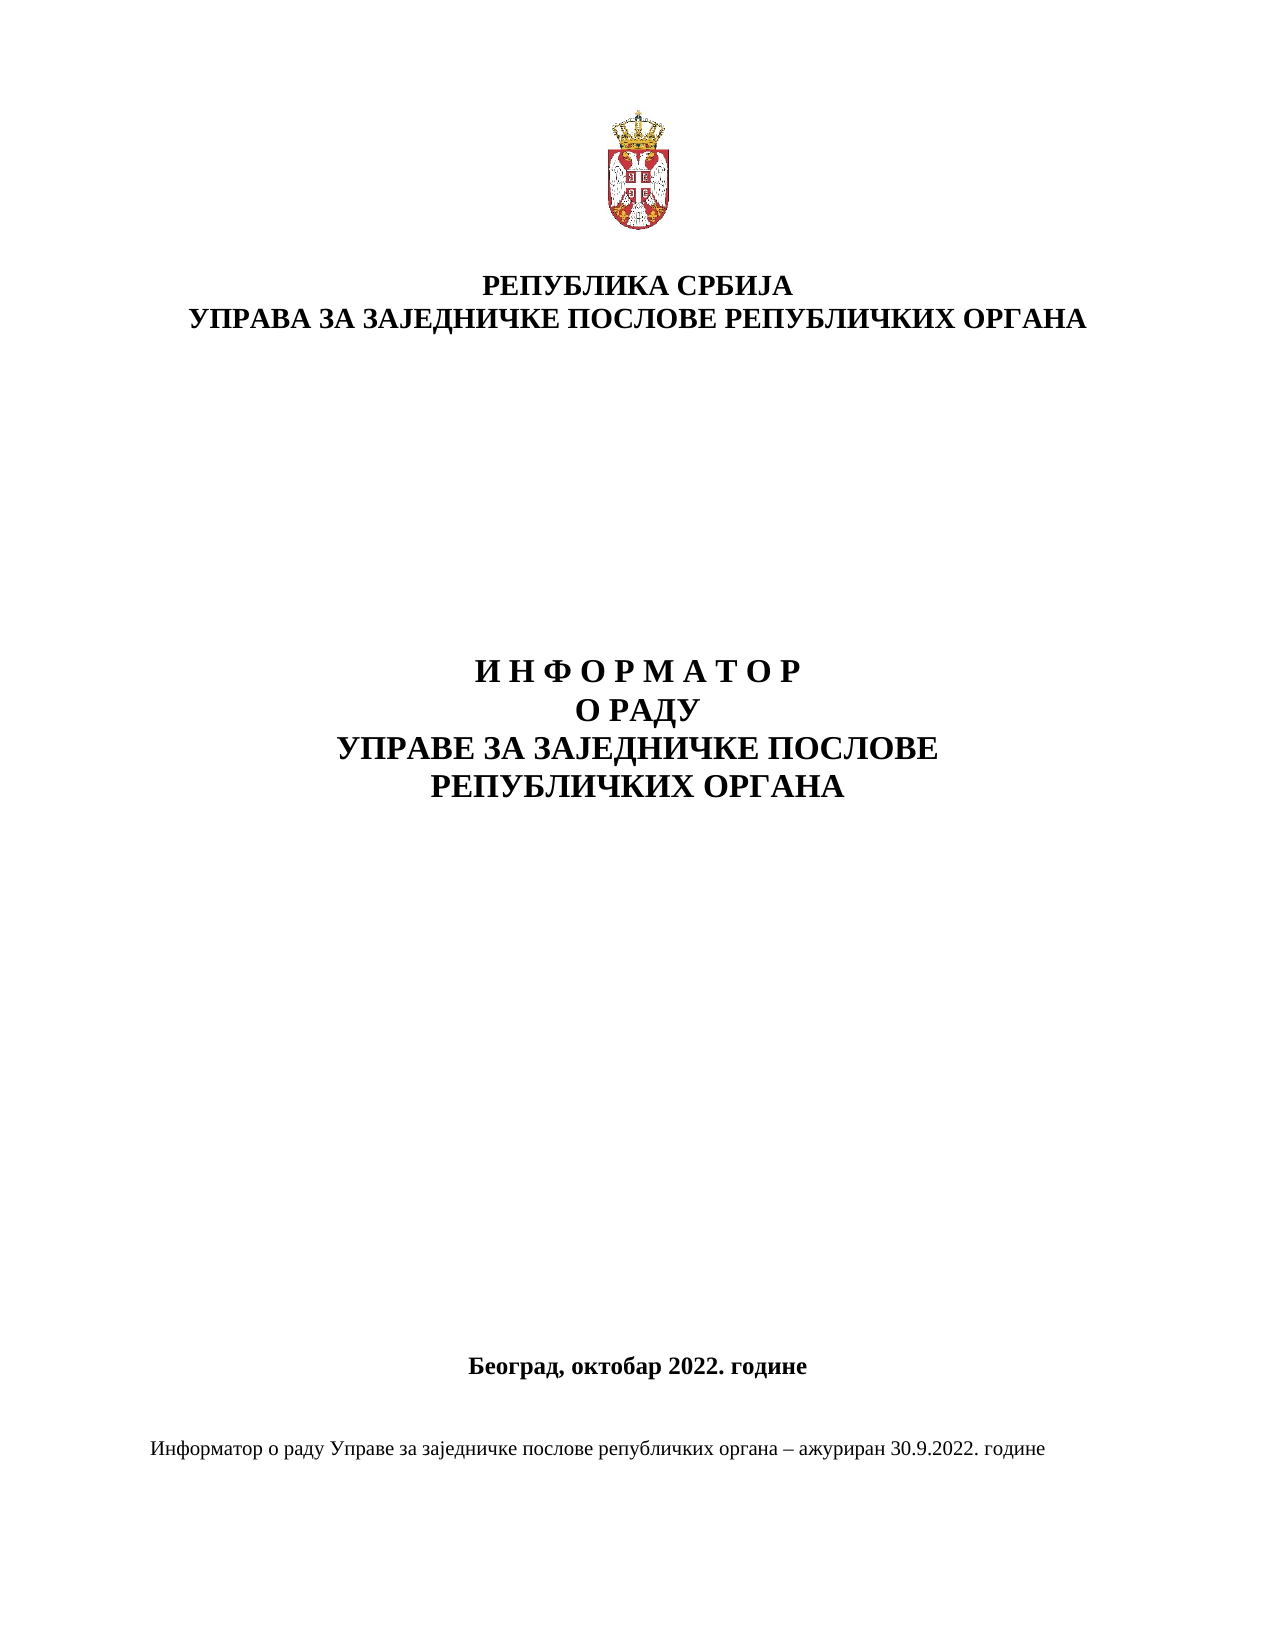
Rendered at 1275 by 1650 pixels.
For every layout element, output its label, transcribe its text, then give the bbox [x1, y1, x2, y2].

text РЕПУБЛИКА СРБИЈА [150, 268, 1125, 302]
text РЕПУБЛИЧКИХ ОРГАНА [150, 766, 1125, 805]
text Београд, октобар 2022. године [150, 1351, 1125, 1380]
text О РАДУ [150, 690, 1125, 728]
text И Н Ф О Р М А Т О Р [150, 651, 1125, 690]
text УПРАВЕ ЗА ЗАЈЕДНИЧКЕ ПОСЛОВЕ [150, 728, 1125, 766]
text УПРАВА ЗА ЗАЈЕДНИЧКЕ ПОСЛОВЕ РЕПУБЛИЧКИХ ОРГАНА [150, 302, 1125, 335]
